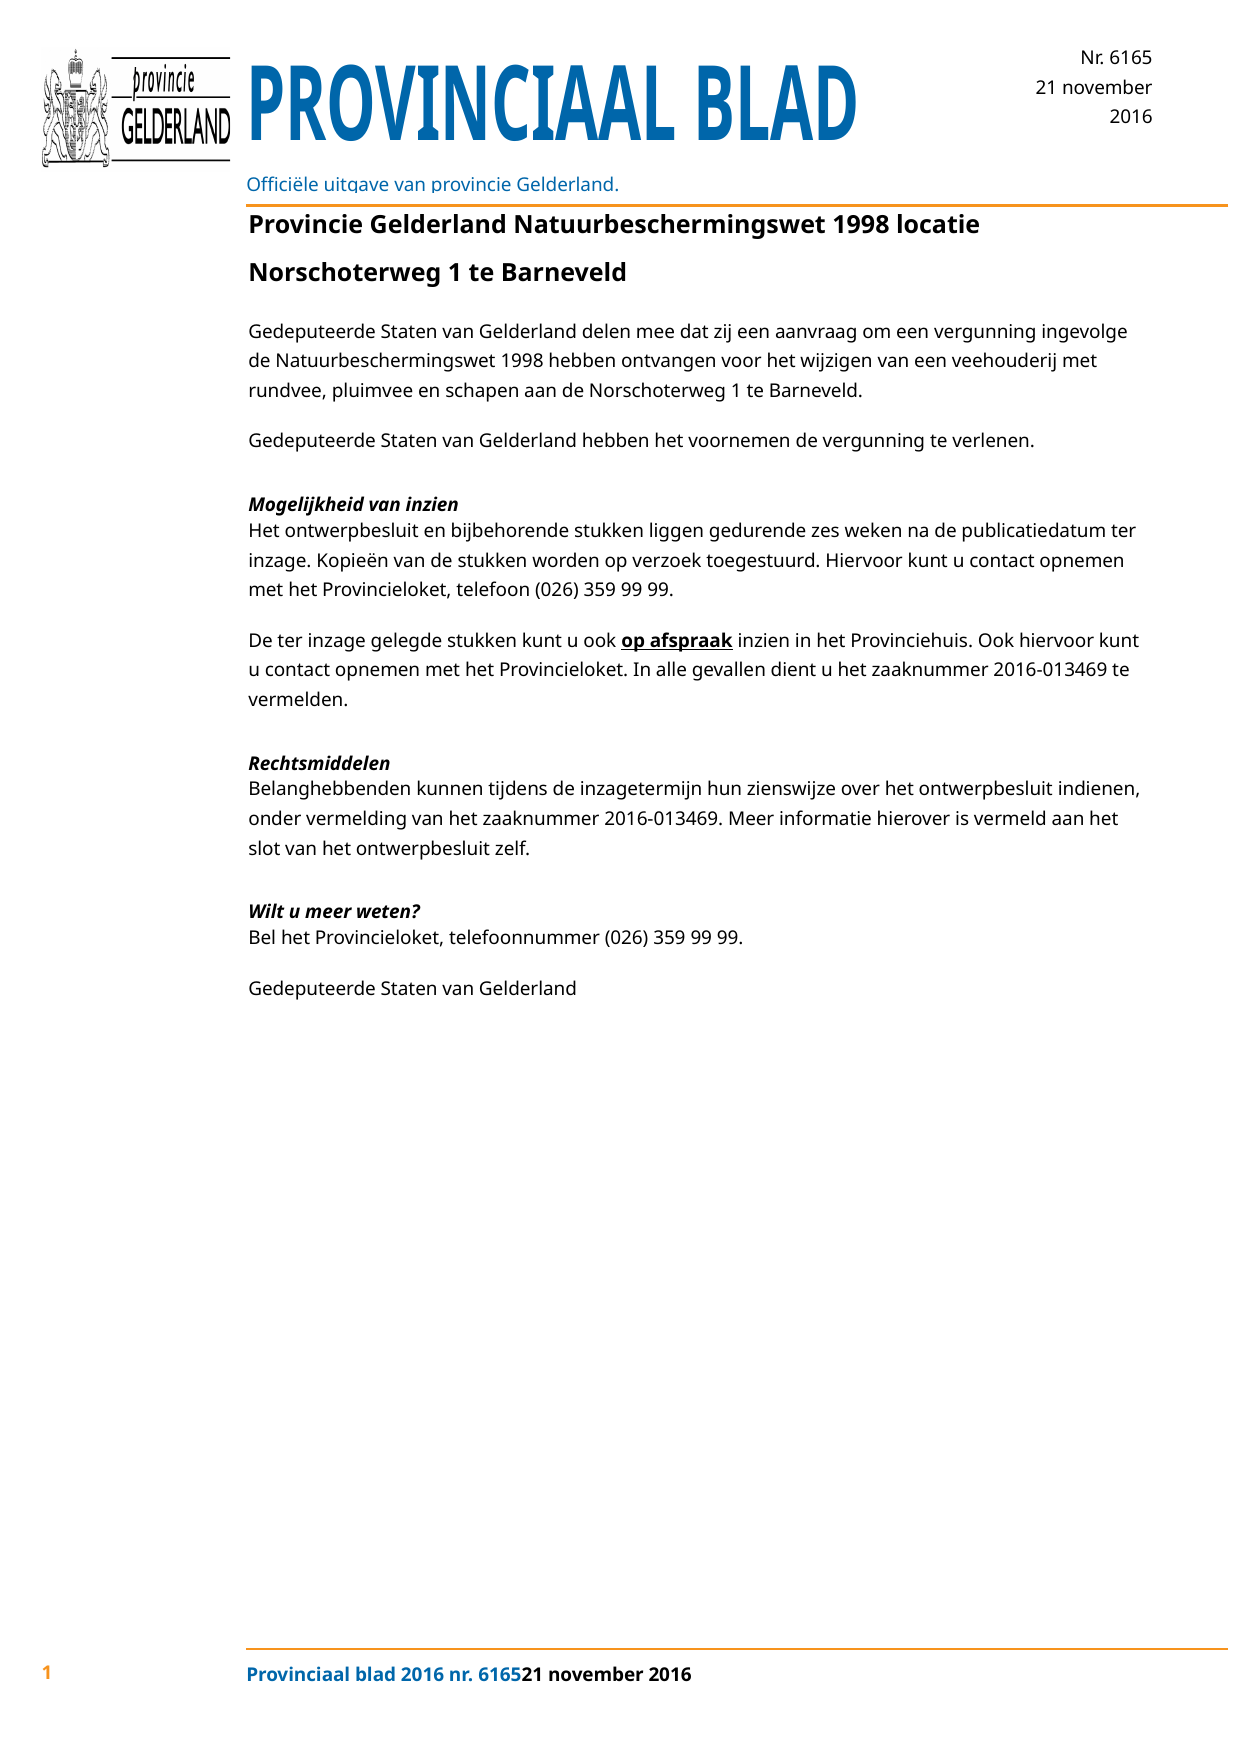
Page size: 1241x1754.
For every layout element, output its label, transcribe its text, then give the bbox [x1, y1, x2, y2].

picture [41, 47, 231, 172]
text Mogelijkheid van inzien [248, 491, 1152, 517]
text Rechtsmiddelen [248, 750, 1152, 776]
text Wilt u meer weten? [248, 899, 1152, 924]
text Gedeputeerde Staten van Gelderland [248, 975, 1152, 1001]
text Belanghebbenden kunnen tijdens de inzagetermijn hun zienswijze over het ontwerpbesluit indienen, onder vermelding van het zaaknummer 2016-013469. Meer informatie hierover is vermeld aan het slot van het ontwerpbesluit zelf. [248, 776, 1152, 861]
text Bel het Provincieloket, telefoonnummer (026) 359 99 99. [248, 924, 1152, 950]
text Provincie Gelderland Natuurbeschermingswet 1998 locatie Norschoterweg 1 te Barneveld [248, 207, 1152, 288]
text Gedeputeerde Staten van Gelderland delen mee dat zij een aanvraag om een vergunning ingevolge de Natuurbeschermingswet 1998 hebben ontvangen voor het wijzigen van een veehouderij met rundvee, pluimvee en schapen aan de Norschoterweg 1 te Barneveld. [248, 318, 1152, 403]
text Het ontwerpbesluit en bijbehorende stukken liggen gedurende zes weken na de publicatiedatum ter inzage. Kopieën van de stukken worden op verzoek toegestuurd. Hiervoor kunt u contact opnemen met het Provincieloket, telefoon (026) 359 99 99. [248, 517, 1152, 602]
text De ter inzage gelegde stukken kunt u ook op afspraak inzien in het Provinciehuis. Ook hiervoor kunt u contact opnemen met het Provincieloket. In alle gevallen dient u het zaaknummer 2016-013469 te vermelden. [248, 627, 1152, 712]
text Gedeputeerde Staten van Gelderland hebben het voornemen de vergunning te verlenen. [248, 427, 1152, 453]
